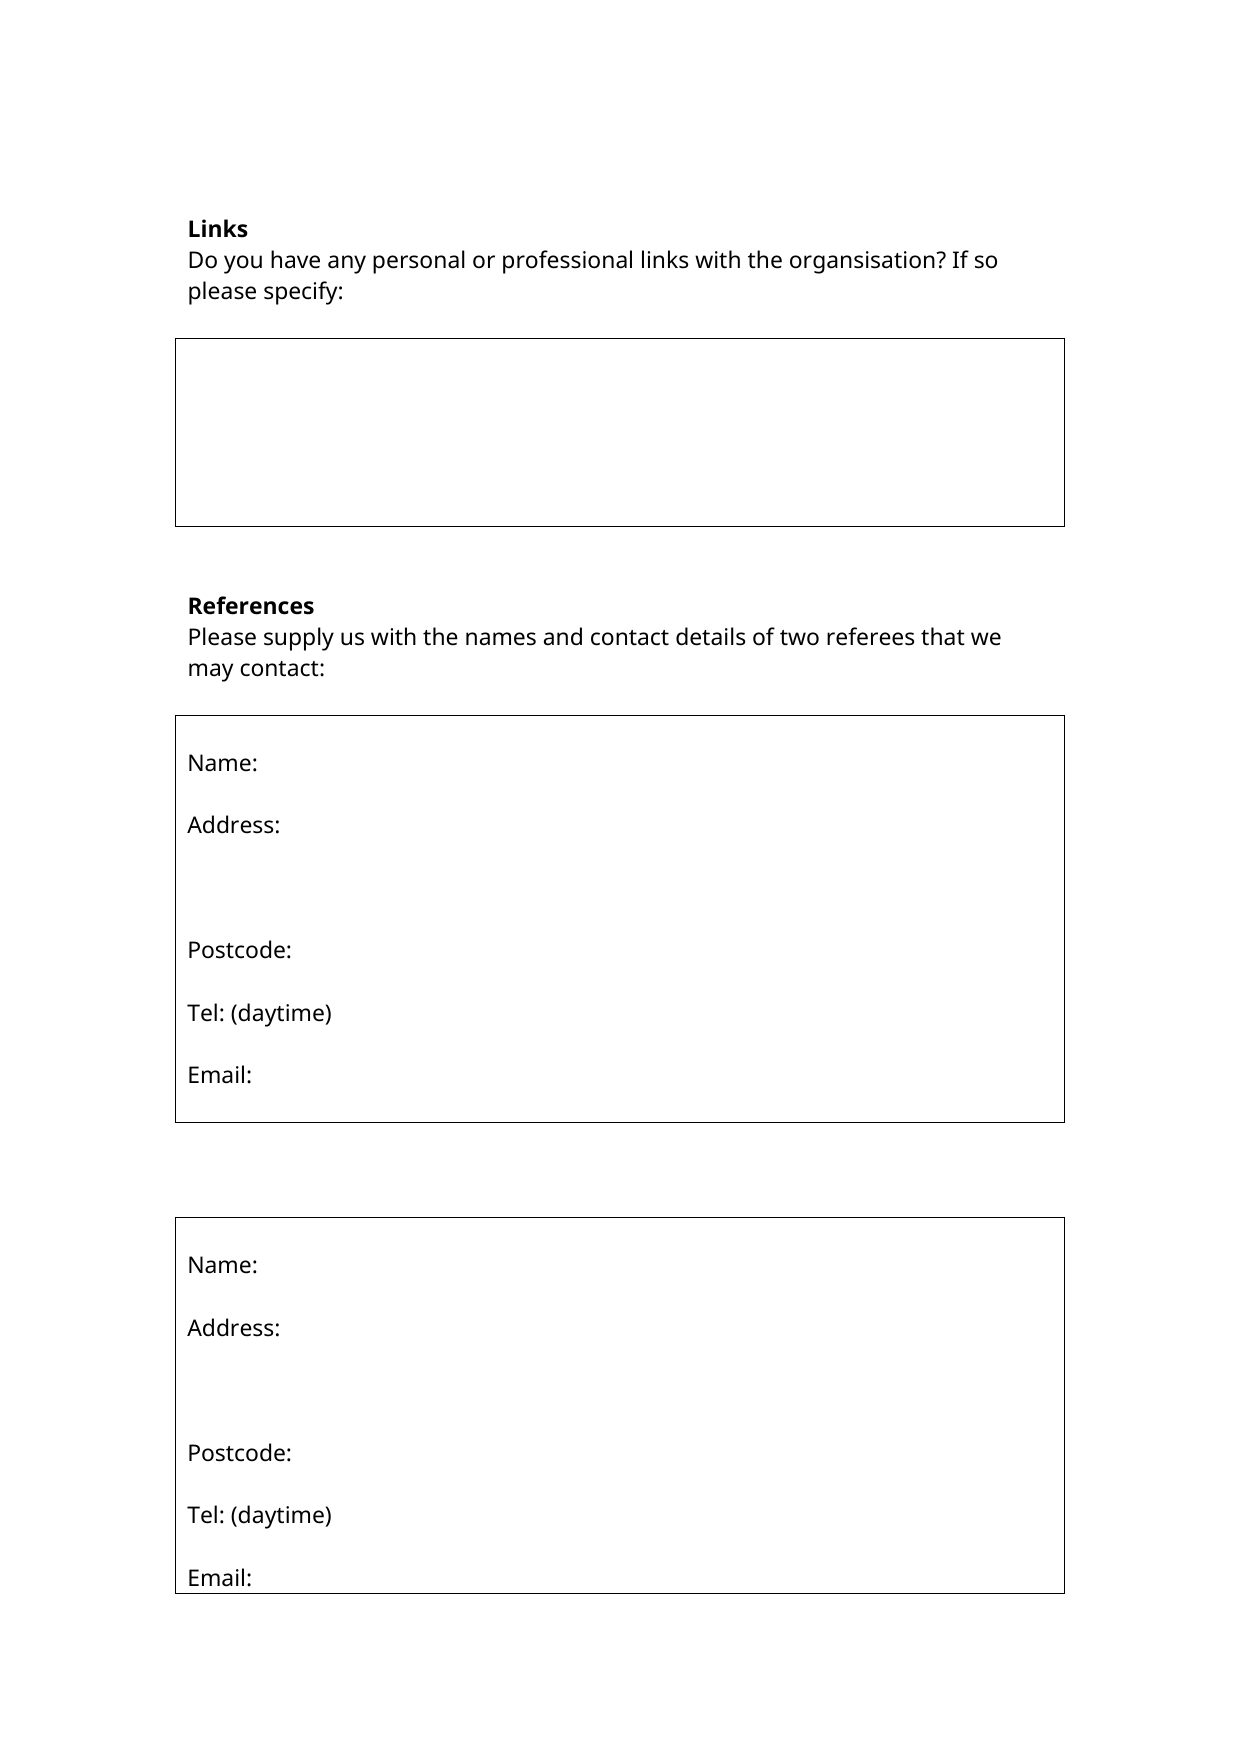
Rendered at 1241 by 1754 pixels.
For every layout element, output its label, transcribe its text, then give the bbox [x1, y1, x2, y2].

table_header Name: Address: Postcode: Tel: (daytime) Email: [176, 716, 1064, 1122]
table_header [176, 339, 1064, 526]
text Links [187, 212, 1053, 244]
text Please supply us with the names and contact details of two referees that we may contact: [187, 621, 1053, 683]
table_header Name: Address: Postcode: Tel: (daytime) Email: [176, 1218, 1064, 1593]
text Do you have any personal or professional links with the organsisation? If so please specify: [187, 244, 1053, 306]
text References [187, 589, 1053, 621]
